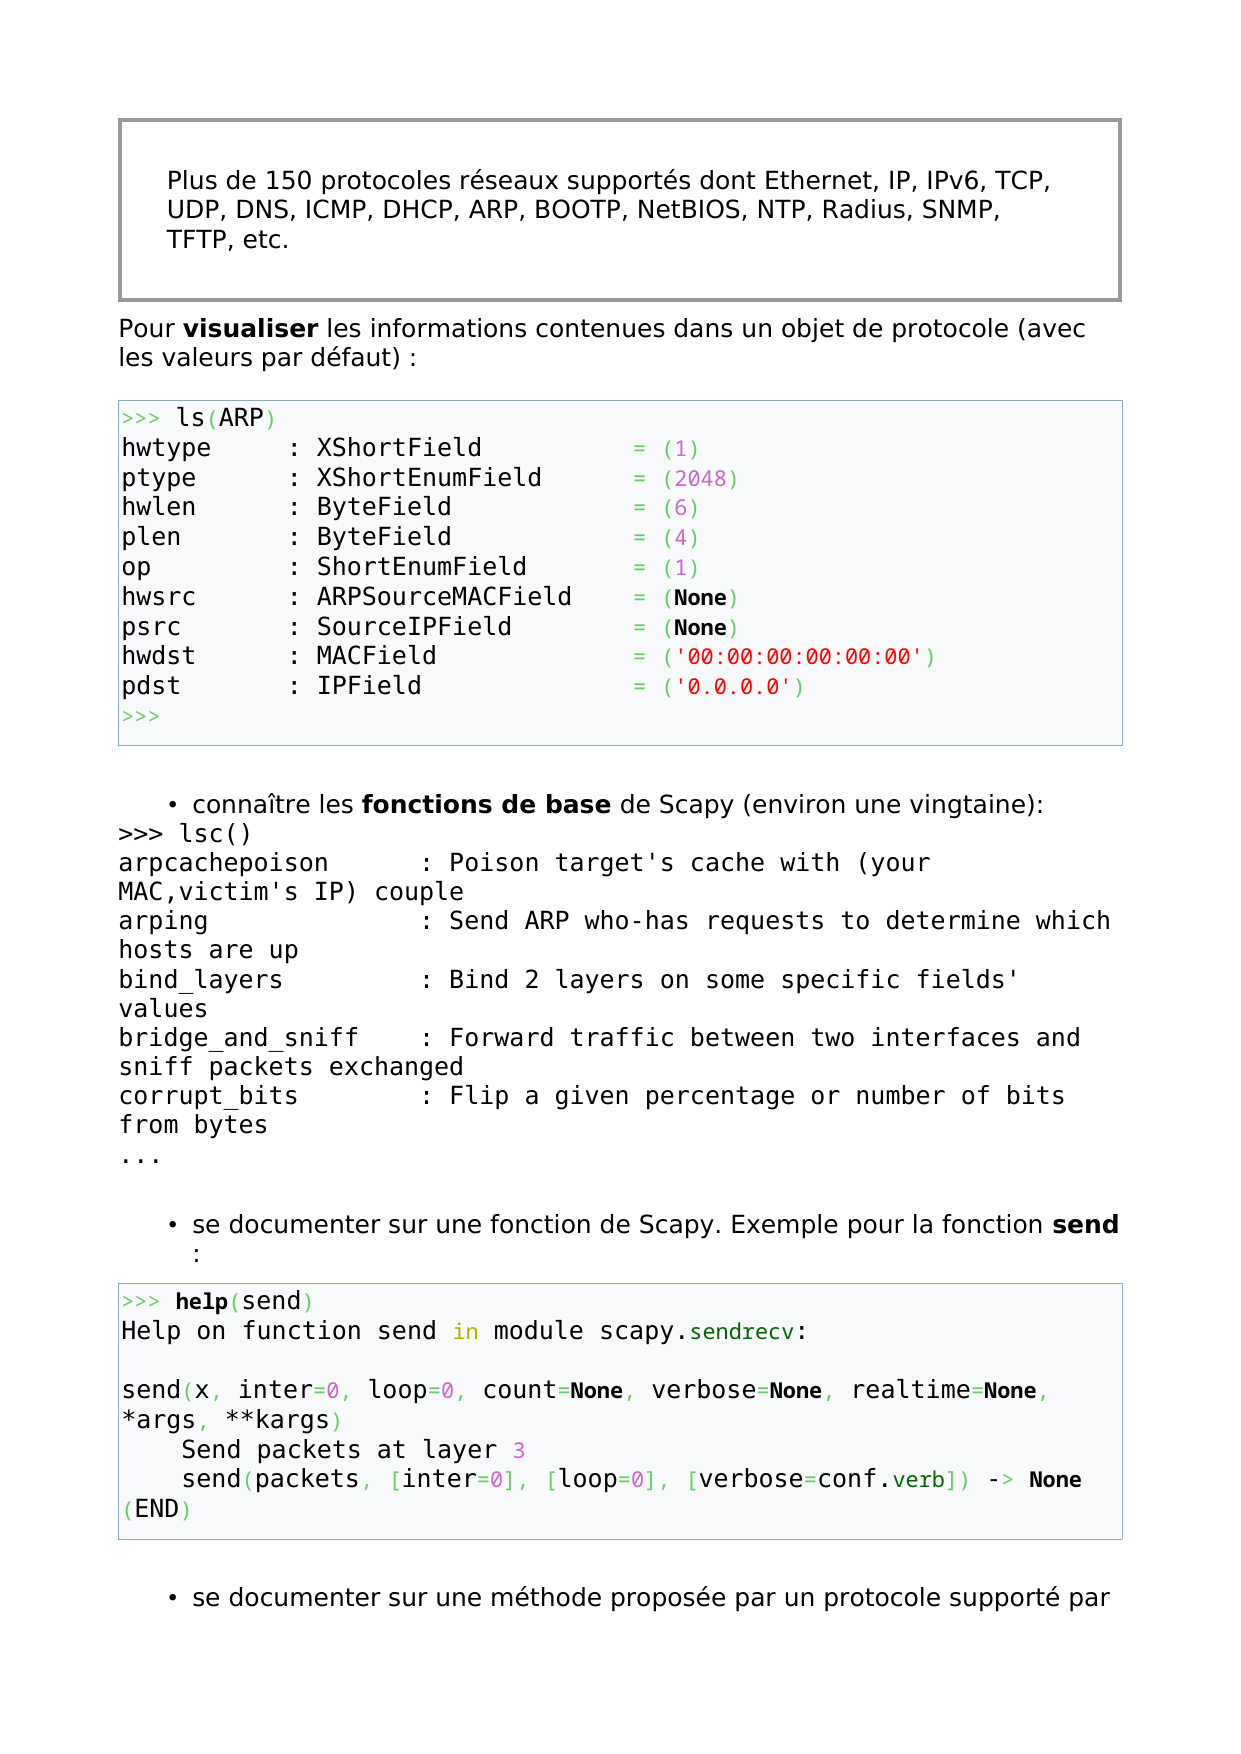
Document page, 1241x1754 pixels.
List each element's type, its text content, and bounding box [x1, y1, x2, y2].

text >>> lsc() arpcachepoison : Poison target's cache with (your MAC,victim's IP) couple arping : Send ARP who-has requests to determine which hosts are up bind_layers : Bind 2 layers on some specific fields' values bridge_and_sniff : Forward traffic between two interfaces and sniff packets exchanged corrupt_bits : Flip a given percentage or number of bits from bytes ... [118, 819, 1122, 1169]
text [122, 122, 1118, 298]
list connaître les fonctions de base de Scapy (environ une vingtaine): [177, 790, 1122, 819]
list se documenter sur une fonction de Scapy. Exemple pour la fonction send : [177, 1210, 1122, 1268]
list se documenter sur une méthode proposée par un protocole supporté par [177, 1583, 1122, 1612]
text Pour visualiser les informations contenues dans un objet de protocole (avec les valeurs par défaut) : [118, 302, 1122, 373]
table_header Plus de 150 protocoles réseaux supportés dont Ethernet, IP, IPv6, TCP, UDP, DNS, ICMP, DHCP, ARP, BOOTP, NetBIOS, NTP, Radius, SNMP, TFTP, etc. [131, 131, 1109, 289]
table_header >>> ls(ARP) hwtype : XShortField = (1) ptype : XShortEnumField = (2048) hwlen : ByteField = (6) plen : ByteField = (4) op : ShortEnumField = (1) hwsrc : ARPSourceMACField = (None) psrc : SourceIPField = (None) hwdst : MACField = ('00:00:00:00:00:00') pdst : IPField = ('0.0.0.0') >>> [119, 401, 1122, 745]
table_header >>> help(send) Help on function send in module scapy.sendrecv: send(x, inter=0, loop=0, count=None, verbose=None, realtime=None, *args, **kargs) Send packets at layer 3 send(packets, [inter=0], [loop=0], [verbose=conf.verb]) -> None (END) [119, 1284, 1122, 1539]
